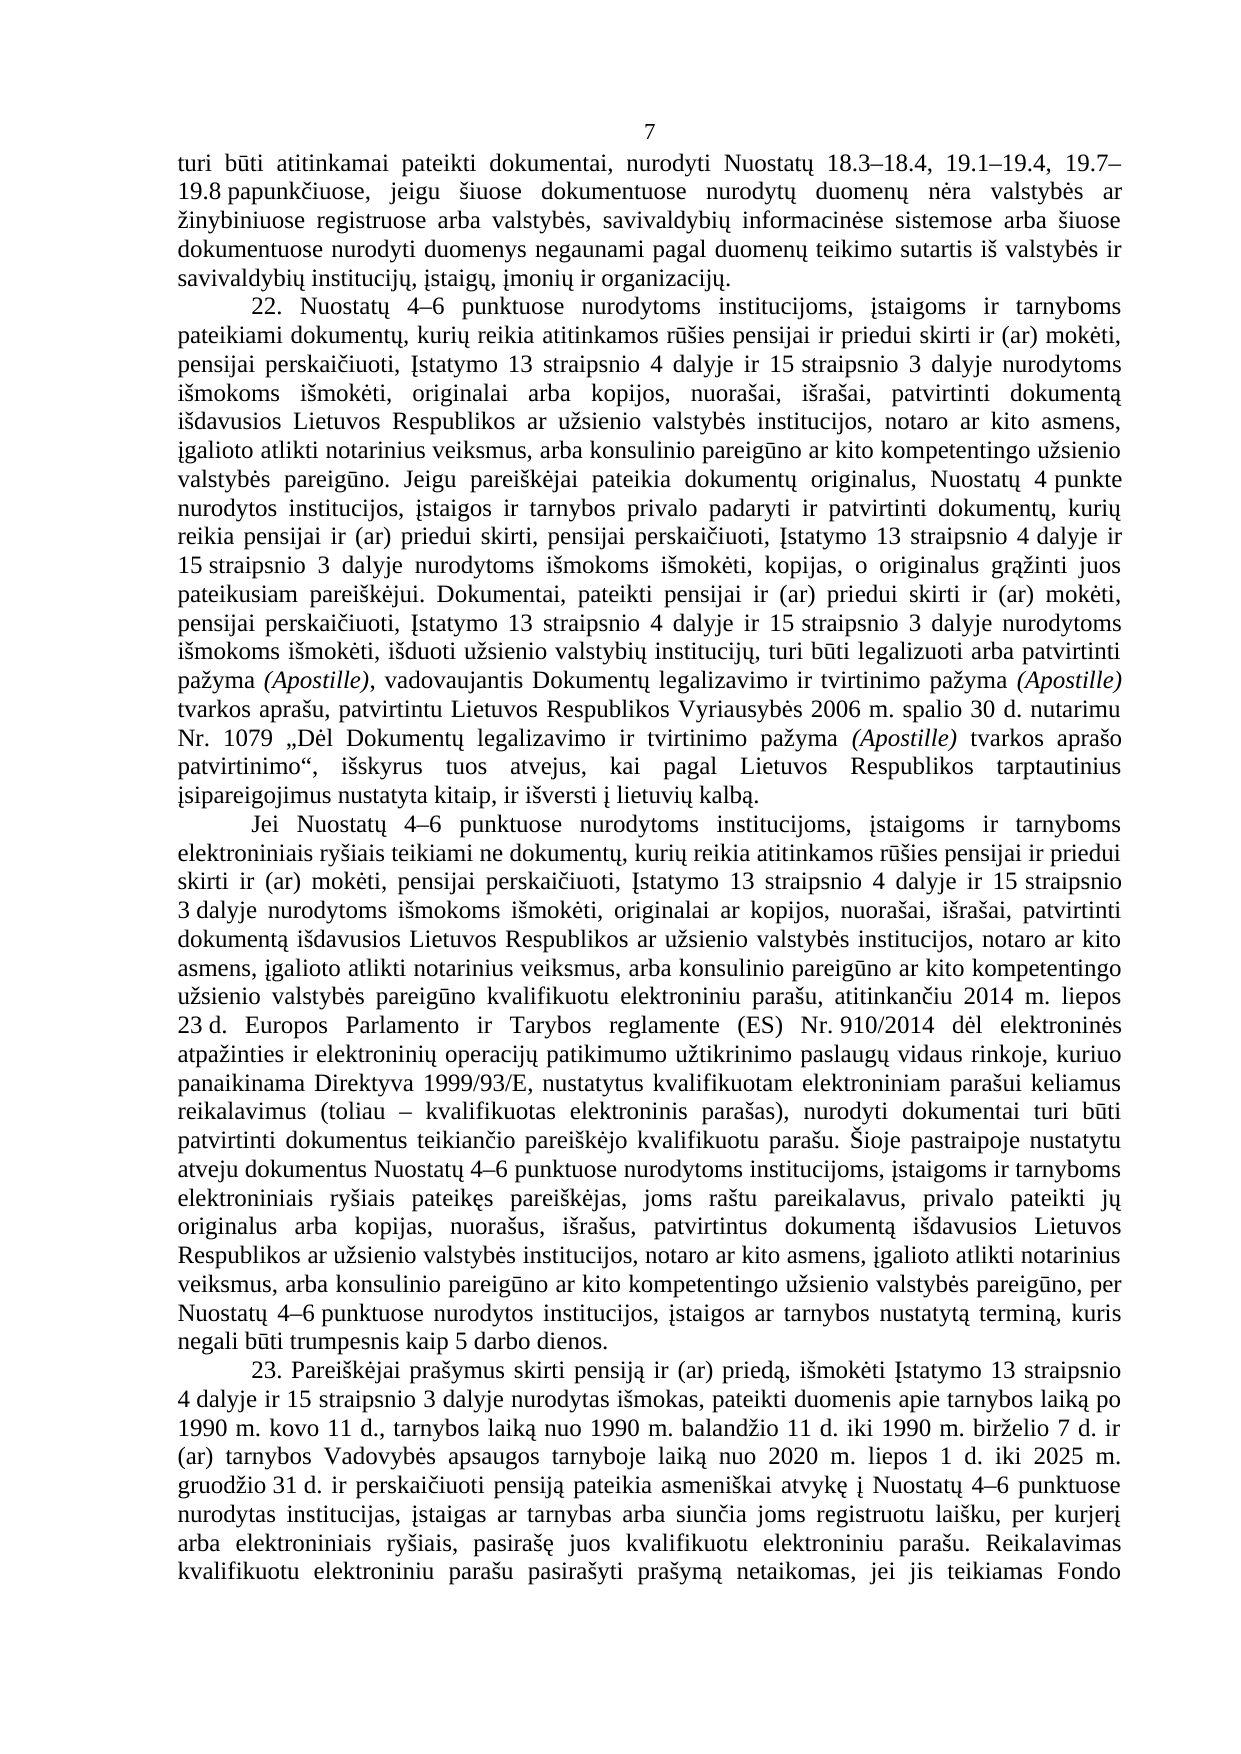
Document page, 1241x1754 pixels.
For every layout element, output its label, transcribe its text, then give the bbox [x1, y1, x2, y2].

text 23. Pareiškėjai prašymus skirti pensiją ir (ar) priedą, išmokėti Įstatymo 13 straipsnio 4 dalyje ir 15 straipsnio 3 dalyje nurodytas išmokas, pateikti duomenis apie tarnybos laiką po 1990 m. kovo 11 d., tarnybos laiką nuo 1990 m. balandžio 11 d. iki 1990 m. birželio 7 d. ir (ar) tarnybos Vadovybės apsaugos tarnyboje laiką nuo 2020 m. liepos 1 d. iki 2025 m. gruodžio 31 d. ir perskaičiuoti pensiją pateikia asmeniškai atvykę į Nuostatų 4–6 punktuose nurodytas institucijas, įstaigas ar tarnybas arba siunčia joms registruotu laišku, per kurjerį arba elektroniniais ryšiais, pasirašę juos kvalifikuotu elektroniniu parašu. Reikalavimas kvalifikuotu elektroniniu parašu pasirašyti prašymą netaikomas, jei jis teikiamas Fondo [177, 1355, 1122, 1585]
text turi būti atitinkamai pateikti dokumentai, nurodyti Nuostatų 18.3–18.4, 19.1–19.4, 19.7–19.8 papunkčiuose, jeigu šiuose dokumentuose nurodytų duomenų nėra valstybės ar žinybiniuose registruose arba valstybės, savivaldybių informacinėse sistemose arba šiuose dokumentuose nurodyti duomenys negaunami pagal duomenų teikimo sutartis iš valstybės ir savivaldybių institucijų, įstaigų, įmonių ir organizacijų. [177, 148, 1122, 291]
text Jei Nuostatų 4–6 punktuose nurodytoms institucijoms, įstaigoms ir tarnyboms elektroniniais ryšiais teikiami ne dokumentų, kurių reikia atitinkamos rūšies pensijai ir priedui skirti ir (ar) mokėti, pensijai perskaičiuoti, Įstatymo 13 straipsnio 4 dalyje ir 15 straipsnio 3 dalyje nurodytoms išmokoms išmokėti, originalai ar kopijos, nuorašai, išrašai, patvirtinti dokumentą išdavusios Lietuvos Respublikos ar užsienio valstybės institucijos, notaro ar kito asmens, įgalioto atlikti notarinius veiksmus, arba konsulinio pareigūno ar kito kompetentingo užsienio valstybės pareigūno kvalifikuotu elektroniniu parašu, atitinkančiu 2014 m. liepos 23 d. Europos Parlamento ir Tarybos reglamente (ES) Nr. 910/2014 dėl elektroninės atpažinties ir elektroninių operacijų patikimumo užtikrinimo paslaugų vidaus rinkoje, kuriuo panaikinama Direktyva 1999/93/E, nustatytus kvalifikuotam elektroniniam parašui keliamus reikalavimus (toliau – kvalifikuotas elektroninis parašas), nurodyti dokumentai turi būti patvirtinti dokumentus teikiančio pareiškėjo kvalifikuotu parašu. Šioje pastraipoje nustatytu atveju dokumentus Nuostatų 4–6 punktuose nurodytoms institucijoms, įstaigoms ir tarnyboms elektroniniais ryšiais pateikęs pareiškėjas, joms raštu pareikalavus, privalo pateikti jų originalus arba kopijas, nuorašus, išrašus, patvirtintus dokumentą išdavusios Lietuvos Respublikos ar užsienio valstybės institucijos, notaro ar kito asmens, įgalioto atlikti notarinius veiksmus, arba konsulinio pareigūno ar kito kompetentingo užsienio valstybės pareigūno, per Nuostatų 4–6 punktuose nurodytos institucijos, įstaigos ar tarnybos nustatytą terminą, kuris negali būti trumpesnis kaip 5 darbo dienos. [177, 809, 1122, 1355]
text 22. Nuostatų 4–6 punktuose nurodytoms institucijoms, įstaigoms ir tarnyboms pateikiami dokumentų, kurių reikia atitinkamos rūšies pensijai ir priedui skirti ir (ar) mokėti, pensijai perskaičiuoti, Įstatymo 13 straipsnio 4 dalyje ir 15 straipsnio 3 dalyje nurodytoms išmokoms išmokėti, originalai arba kopijos, nuorašai, išrašai, patvirtinti dokumentą išdavusios Lietuvos Respublikos ar užsienio valstybės institucijos, notaro ar kito asmens, įgalioto atlikti notarinius veiksmus, arba konsulinio pareigūno ar kito kompetentingo užsienio valstybės pareigūno. Jeigu pareiškėjai pateikia dokumentų originalus, Nuostatų 4 punkte nurodytos institucijos, įstaigos ir tarnybos privalo padaryti ir patvirtinti dokumentų, kurių reikia pensijai ir (ar) priedui skirti, pensijai perskaičiuoti, Įstatymo 13 straipsnio 4 dalyje ir 15 straipsnio 3 dalyje nurodytoms išmokoms išmokėti, kopijas, o originalus grąžinti juos pateikusiam pareiškėjui. Dokumentai, pateikti pensijai ir (ar) priedui skirti ir (ar) mokėti, pensijai perskaičiuoti, Įstatymo 13 straipsnio 4 dalyje ir 15 straipsnio 3 dalyje nurodytoms išmokoms išmokėti, išduoti užsienio valstybių institucijų, turi būti legalizuoti arba patvirtinti pažyma (Apostille), vadovaujantis Dokumentų legalizavimo ir tvirtinimo pažyma (Apostille) tvarkos aprašu, patvirtintu Lietuvos Respublikos Vyriausybės 2006 m. spalio 30 d. nutarimu Nr. 1079 „Dėl Dokumentų legalizavimo ir tvirtinimo pažyma (Apostille) tvarkos aprašo patvirtinimo“, išskyrus tuos atvejus, kai pagal Lietuvos Respublikos tarptautinius įsipareigojimus nustatyta kitaip, ir išversti į lietuvių kalbą. [177, 291, 1122, 809]
